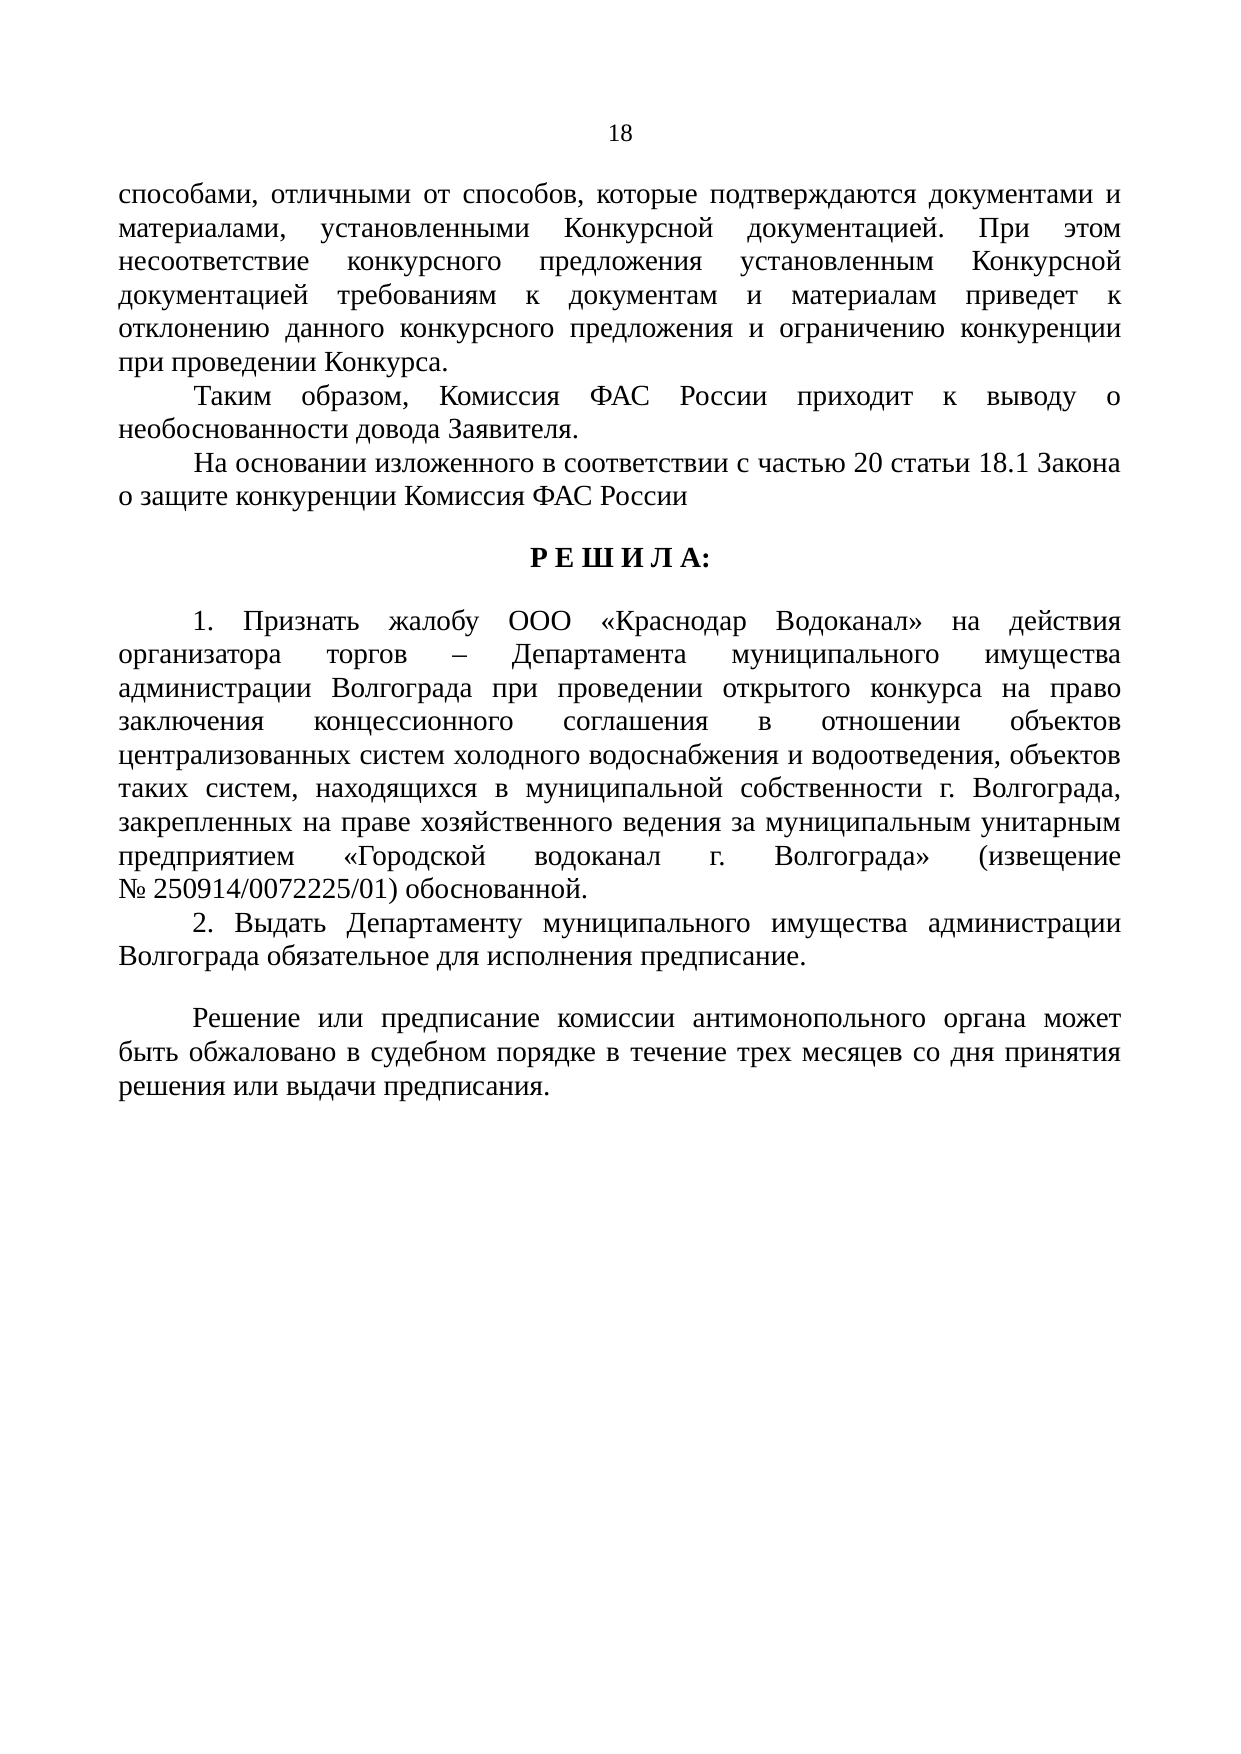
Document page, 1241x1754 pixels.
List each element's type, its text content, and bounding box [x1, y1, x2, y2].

text На основании изложенного в соответствии с частью 20 статьи 18.1 Закона о защите конкуренции Комиссия ФАС России [118, 445, 1122, 512]
text 2. Выдать Департаменту муниципального имущества администрации Волгограда обязательное для исполнения предписание. [118, 905, 1122, 972]
text Таким образом, Комиссия ФАС России приходит к выводу о необоснованности довода Заявителя. [118, 378, 1122, 445]
text Р Е Ш И Л А: [118, 541, 1122, 574]
text Решение или предписание комиссии антимонопольного органа может быть обжаловано в судебном порядке в течение трех месяцев со дня принятия решения или выдачи предписания. [118, 1001, 1122, 1101]
text 1. Признать жалобу ООО «Краснодар Водоканал» на действия организатора торгов – Департамента муниципального имущества администрации Волгограда при проведении открытого конкурса на право заключения концессионного соглашения в отношении объектов централизованных систем холодного водоснабжения и водоотведения, объектов таких систем, находящихся в муниципальной собственности г. Волгограда, закрепленных на праве хозяйственного ведения за муниципальным унитарным предприятием «Городской водоканал г. Волгограда» (извещение № 250914/0072225/01) обоснованной. [118, 603, 1122, 905]
text способами, отличными от способов, которые подтверждаются документами и материалами, установленными Конкурсной документацией. При этом несоответствие конкурсного предложения установленным Конкурсной документацией требованиям к документам и материалам приведет к отклонению данного конкурсного предложения и ограничению конкуренции при проведении Конкурса. [118, 176, 1122, 378]
